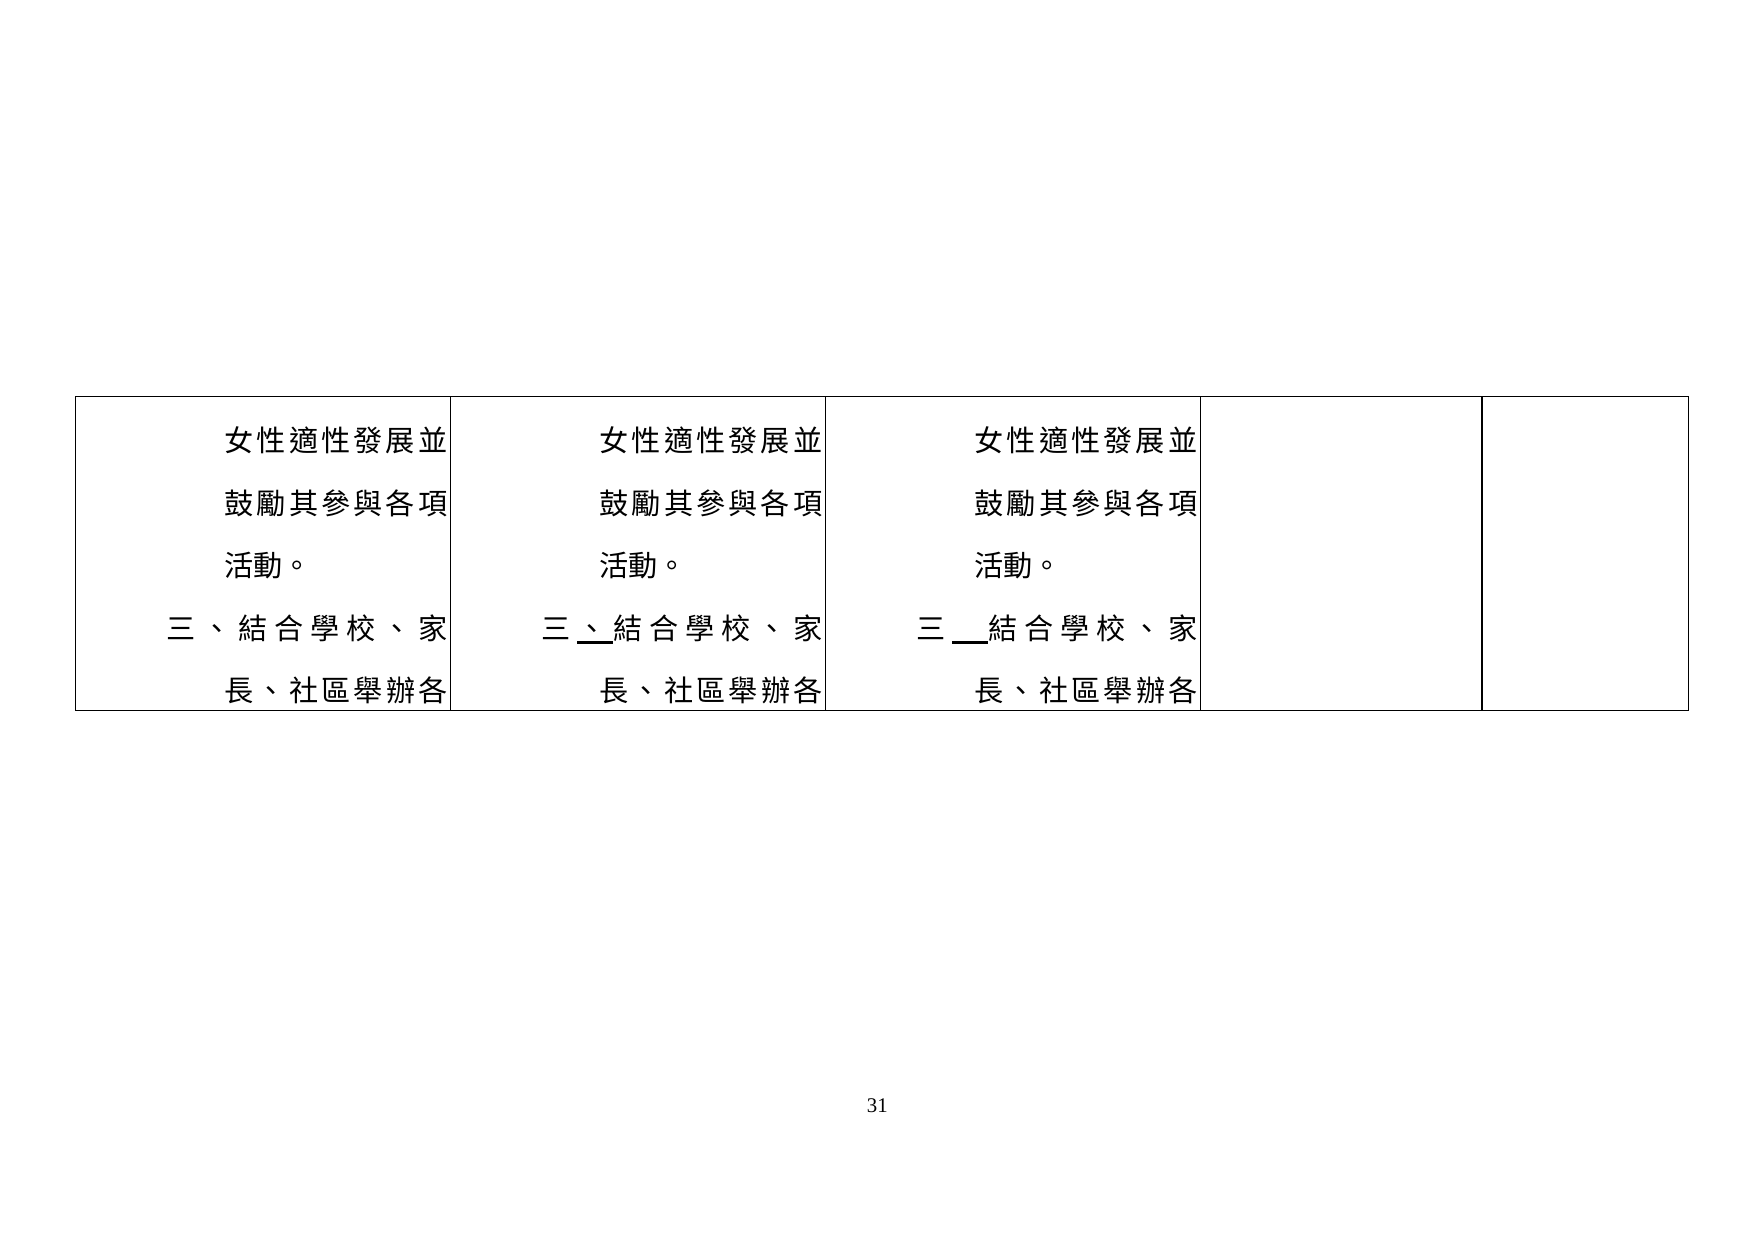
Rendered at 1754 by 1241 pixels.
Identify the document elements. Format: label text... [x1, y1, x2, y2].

table_cell [1483, 397, 1688, 710]
table_cell 女性適性發展並鼓勵其參與各項活動。 三 結合學校、家長、社區舉辦各 [826, 397, 1200, 710]
table_cell [1201, 397, 1481, 710]
table_cell 女性適性發展並鼓勵其參與各項活動。 三、結合學校、家長、社區舉辦各 [76, 397, 450, 710]
table_cell 女性適性發展並鼓勵其參與各項活動。 三、結合學校、家長、社區舉辦各 [451, 397, 825, 710]
